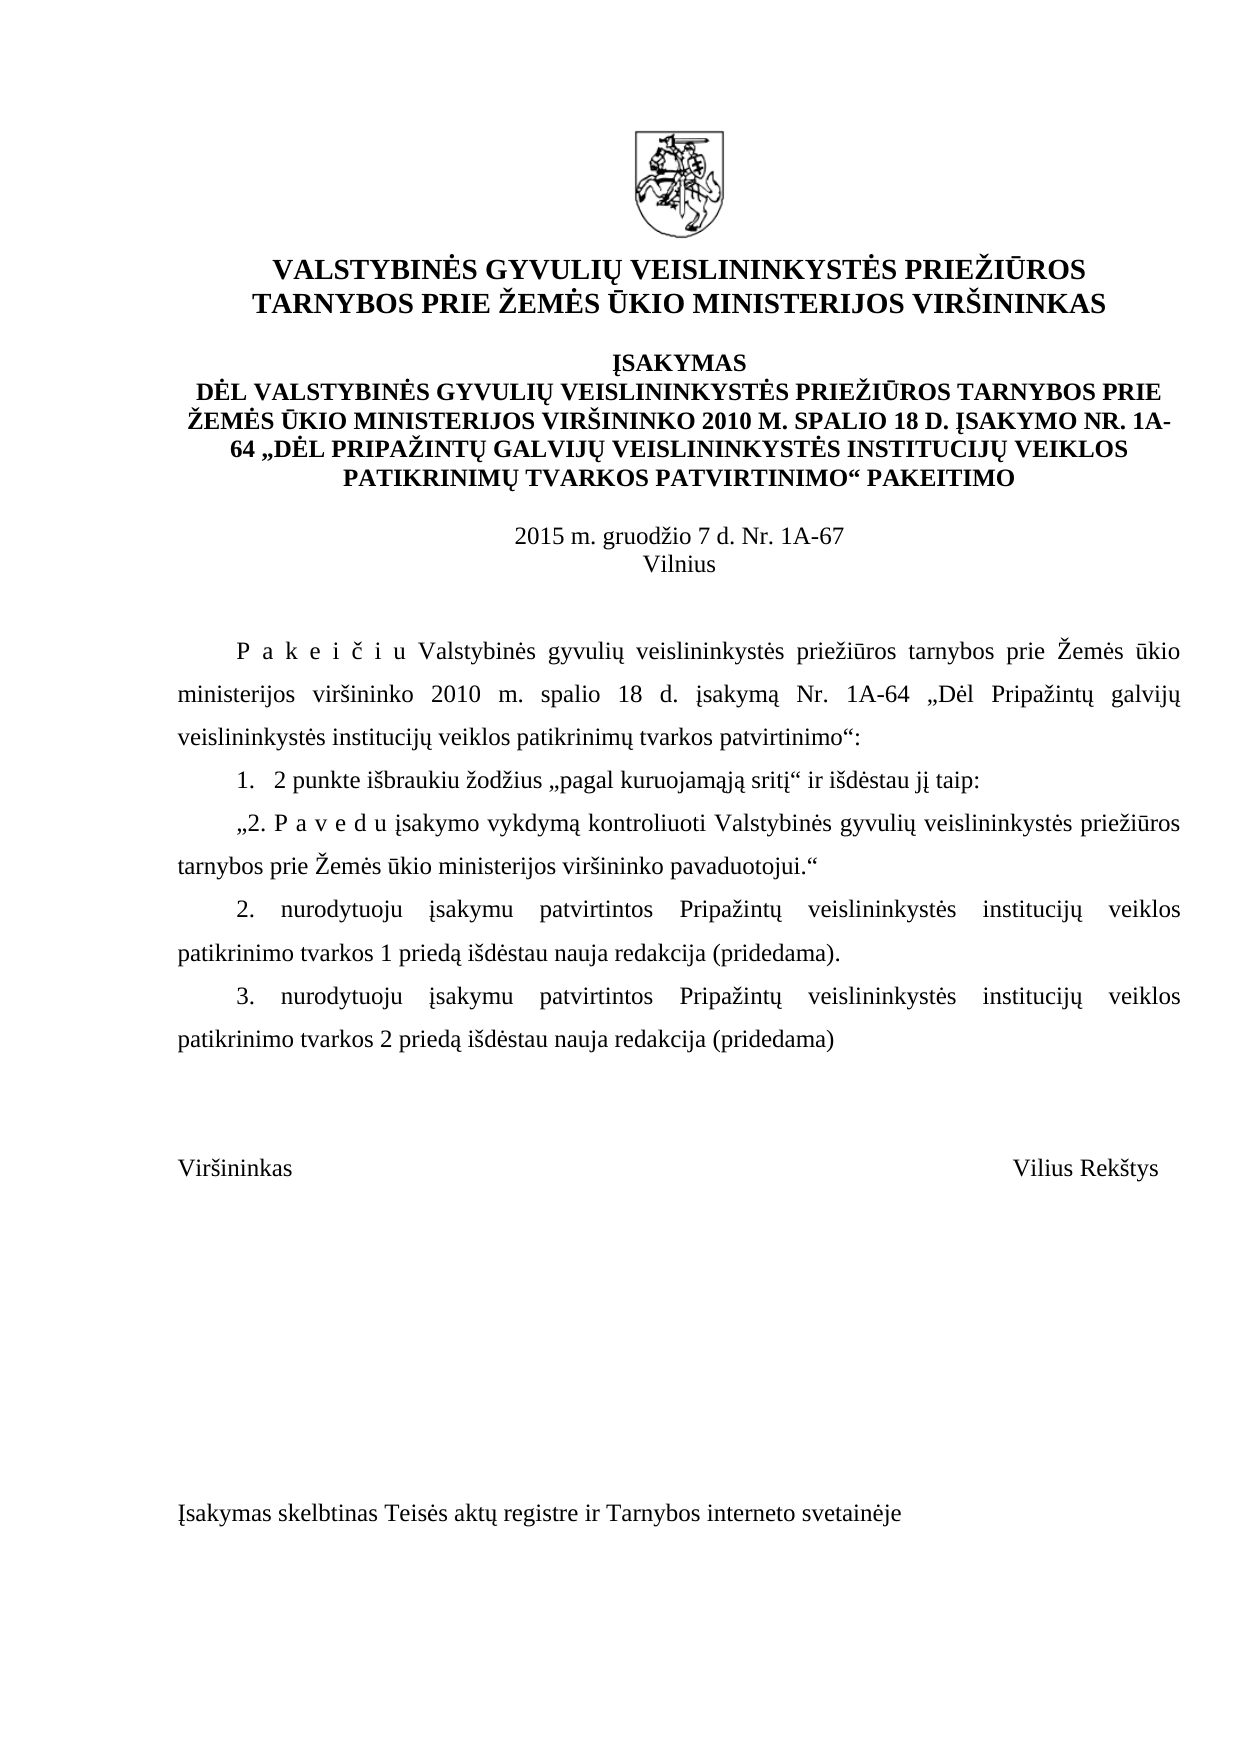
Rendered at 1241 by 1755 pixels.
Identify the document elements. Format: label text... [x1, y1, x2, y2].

text Viršininkas Vilius Rekštys [177, 1153, 1181, 1182]
text DĖL VALSTYBINĖS GYVULIŲ VEISLININKYSTĖS PRIEŽIŪROS TARNYBOS PRIE ŽEMĖS ŪKIO MINISTERIJOS VIRŠININKO 2010 M. SPALIO 18 D. ĮSAKYMO NR. 1A-64 „DĖL PRIPAŽINTŲ GALVIJŲ VEISLININKYSTĖS INSTITUCIJŲ VEIKLOS PATIKRINIMŲ TVARKOS PATVIRTINIMO“ PAKEITIMO [177, 377, 1181, 492]
text Įsakymas skelbtinas Teisės aktų registre ir Tarnybos interneto svetainėje [177, 1498, 1181, 1527]
text 2015 m. gruodžio 7 d. Nr. 1A-67 [177, 521, 1181, 549]
text TARNYBOS PRIE ŽEMĖS ŪKIO MINISTERIJOS VIRŠININKAS [177, 286, 1181, 319]
text „2. P a v e d u įsakymo vykdymą kontroliuoti Valstybinės gyvulių veislininkystės priežiūros tarnybos prie Žemės ūkio ministerijos viršininko pavaduotojui.“ [177, 808, 1181, 880]
text VALSTYBINĖS GYVULIŲ VEISLININKYSTĖS PRIEŽIŪROS [177, 252, 1181, 286]
text Vilnius [177, 549, 1181, 578]
text P a k e i č i u Valstybinės gyvulių veislininkystės priežiūros tarnybos prie Žemės ūkio ministerijos viršininko 2010 m. spalio 18 d. įsakymą Nr. 1A-64 „Dėl Pripažintų galvijų veislininkystės institucijų veiklos patikrinimų tvarkos patvirtinimo“: [177, 636, 1181, 751]
text 2. nurodytuoju įsakymu patvirtintos Pripažintų veislininkystės institucijų veiklos patikrinimo tvarkos 1 priedą išdėstau nauja redakcija (pridedama). [177, 894, 1181, 966]
text 1. 2 punkte išbraukiu žodžius „pagal kuruojamąją sritį“ ir išdėstau jį taip: [236, 765, 1181, 794]
text ĮSAKYMAS [177, 348, 1181, 377]
text 3. nurodytuoju įsakymu patvirtintos Pripažintų veislininkystės institucijų veiklos patikrinimo tvarkos 2 priedą išdėstau nauja redakcija (pridedama) [177, 981, 1181, 1053]
